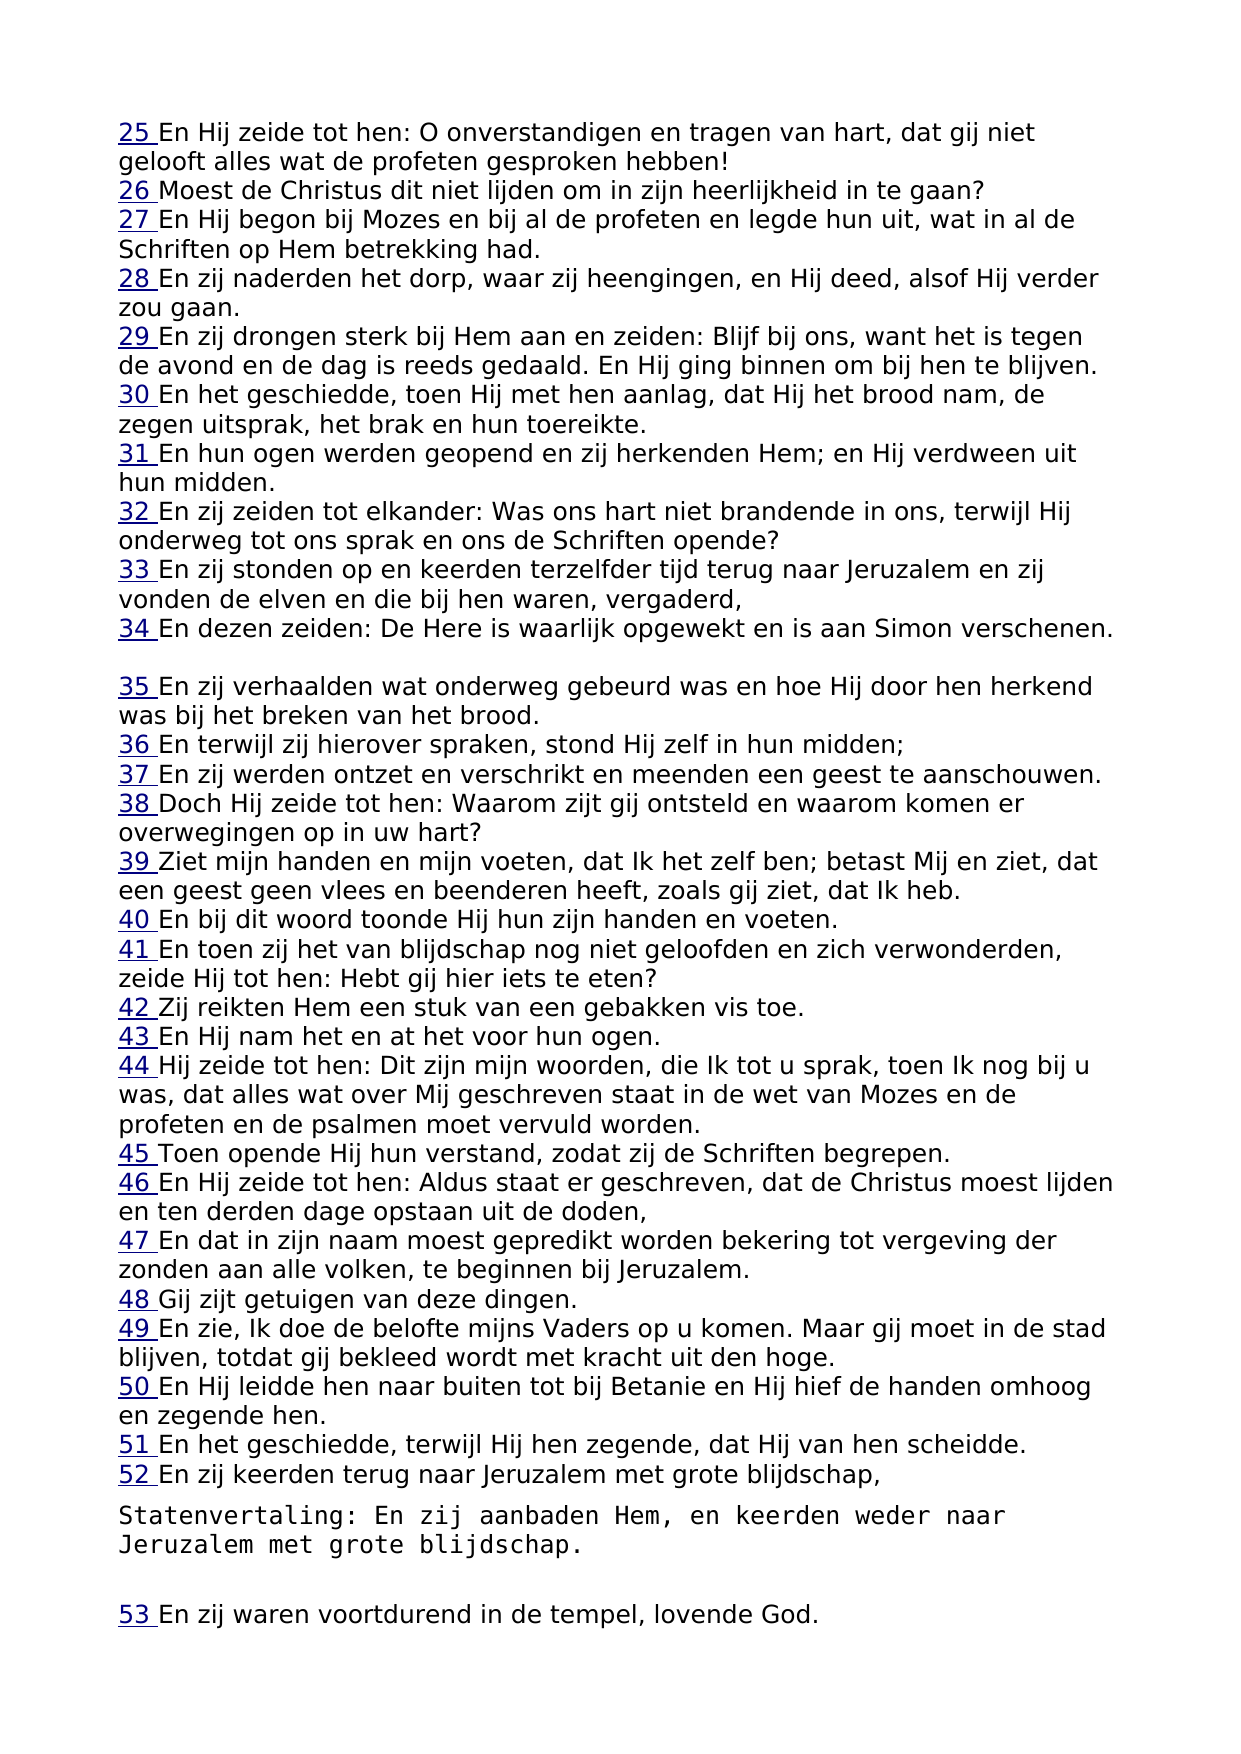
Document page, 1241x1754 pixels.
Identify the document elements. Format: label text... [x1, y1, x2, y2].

text 25 En Hij zeide tot hen: O onverstandigen en tragen van hart, dat gij niet gelooft alles wat de profeten gesproken hebben! 26 Moest de Christus dit niet lijden om in zijn heerlijkheid in te gaan? 27 En Hij begon bij Mozes en bij al de profeten en legde hun uit, wat in al de Schriften op Hem betrekking had. 28 En zij naderden het dorp, waar zij heengingen, en Hij deed, alsof Hij verder zou gaan. 29 En zij drongen sterk bij Hem aan en zeiden: Blijf bij ons, want het is tegen de avond en de dag is reeds gedaald. En Hij ging binnen om bij hen te blijven. 30 En het geschiedde, toen Hij met hen aanlag, dat Hij het brood nam, de zegen uitsprak, het brak en hun toereikte. 31 En hun ogen werden geopend en zij herkenden Hem; en Hij verdween uit hun midden. 32 En zij zeiden tot elkander: Was ons hart niet brandende in ons, terwijl Hij onderweg tot ons sprak en ons de Schriften opende? 33 En zij stonden op en keerden terzelfder tijd terug naar Jeruzalem en zij vonden de elven en die bij hen waren, vergaderd, 34 En dezen zeiden: De Here is waarlijk opgewekt en is aan Simon verschenen. 35 En zij verhaalden wat onderweg gebeurd was en hoe Hij door hen herkend was bij het breken van het brood. 36 En terwijl zij hierover spraken, stond Hij zelf in hun midden; 37 En zij werden ontzet en verschrikt en meenden een geest te aanschouwen. 38 Doch Hij zeide tot hen: Waarom zijt gij ontsteld en waarom komen er overwegingen op in uw hart? 39 Ziet mijn handen en mijn voeten, dat Ik het zelf ben; betast Mij en ziet, dat een geest geen vlees en beenderen heeft, zoals gij ziet, dat Ik heb. 40 En bij dit woord toonde Hij hun zijn handen en voeten. 41 En toen zij het van blijdschap nog niet geloofden en zich verwonderden, zeide Hij tot hen: Hebt gij hier iets te eten? 42 Zij reikten Hem een stuk van een gebakken vis toe. 43 En Hij nam het en at het voor hun ogen. 44 Hij zeide tot hen: Dit zijn mijn woorden, die Ik tot u sprak, toen Ik nog bij u was, dat alles wat over Mij geschreven staat in de wet van Mozes en de profeten en de psalmen moet vervuld worden. 45 Toen opende Hij hun verstand, zodat zij de Schriften begrepen. 46 En Hij zeide tot hen: Aldus staat er geschreven, dat de Christus moest lijden en ten derden dage opstaan uit de doden, 47 En dat in zijn naam moest gepredikt worden bekering tot vergeving der zonden aan alle volken, te beginnen bij Jeruzalem. 48 Gij zijt getuigen van deze dingen. 49 En zie, Ik doe de belofte mijns Vaders op u komen. Maar gij moet in de stad blijven, totdat gij bekleed wordt met kracht uit den hoge. 50 En Hij leidde hen naar buiten tot bij Betanie en Hij hief de handen omhoog en zegende hen. 51 En het geschiedde, terwijl Hij hen zegende, dat Hij van hen scheidde. 52 En zij keerden terug naar Jeruzalem met grote blijdschap, [118, 118, 1122, 1489]
text Statenvertaling: En zij aanbaden Hem, en keerden weder naar Jeruzalem met grote blijdschap. [118, 1501, 1122, 1560]
text 53 En zij waren voortdurend in de tempel, lovende God. [118, 1572, 1122, 1630]
